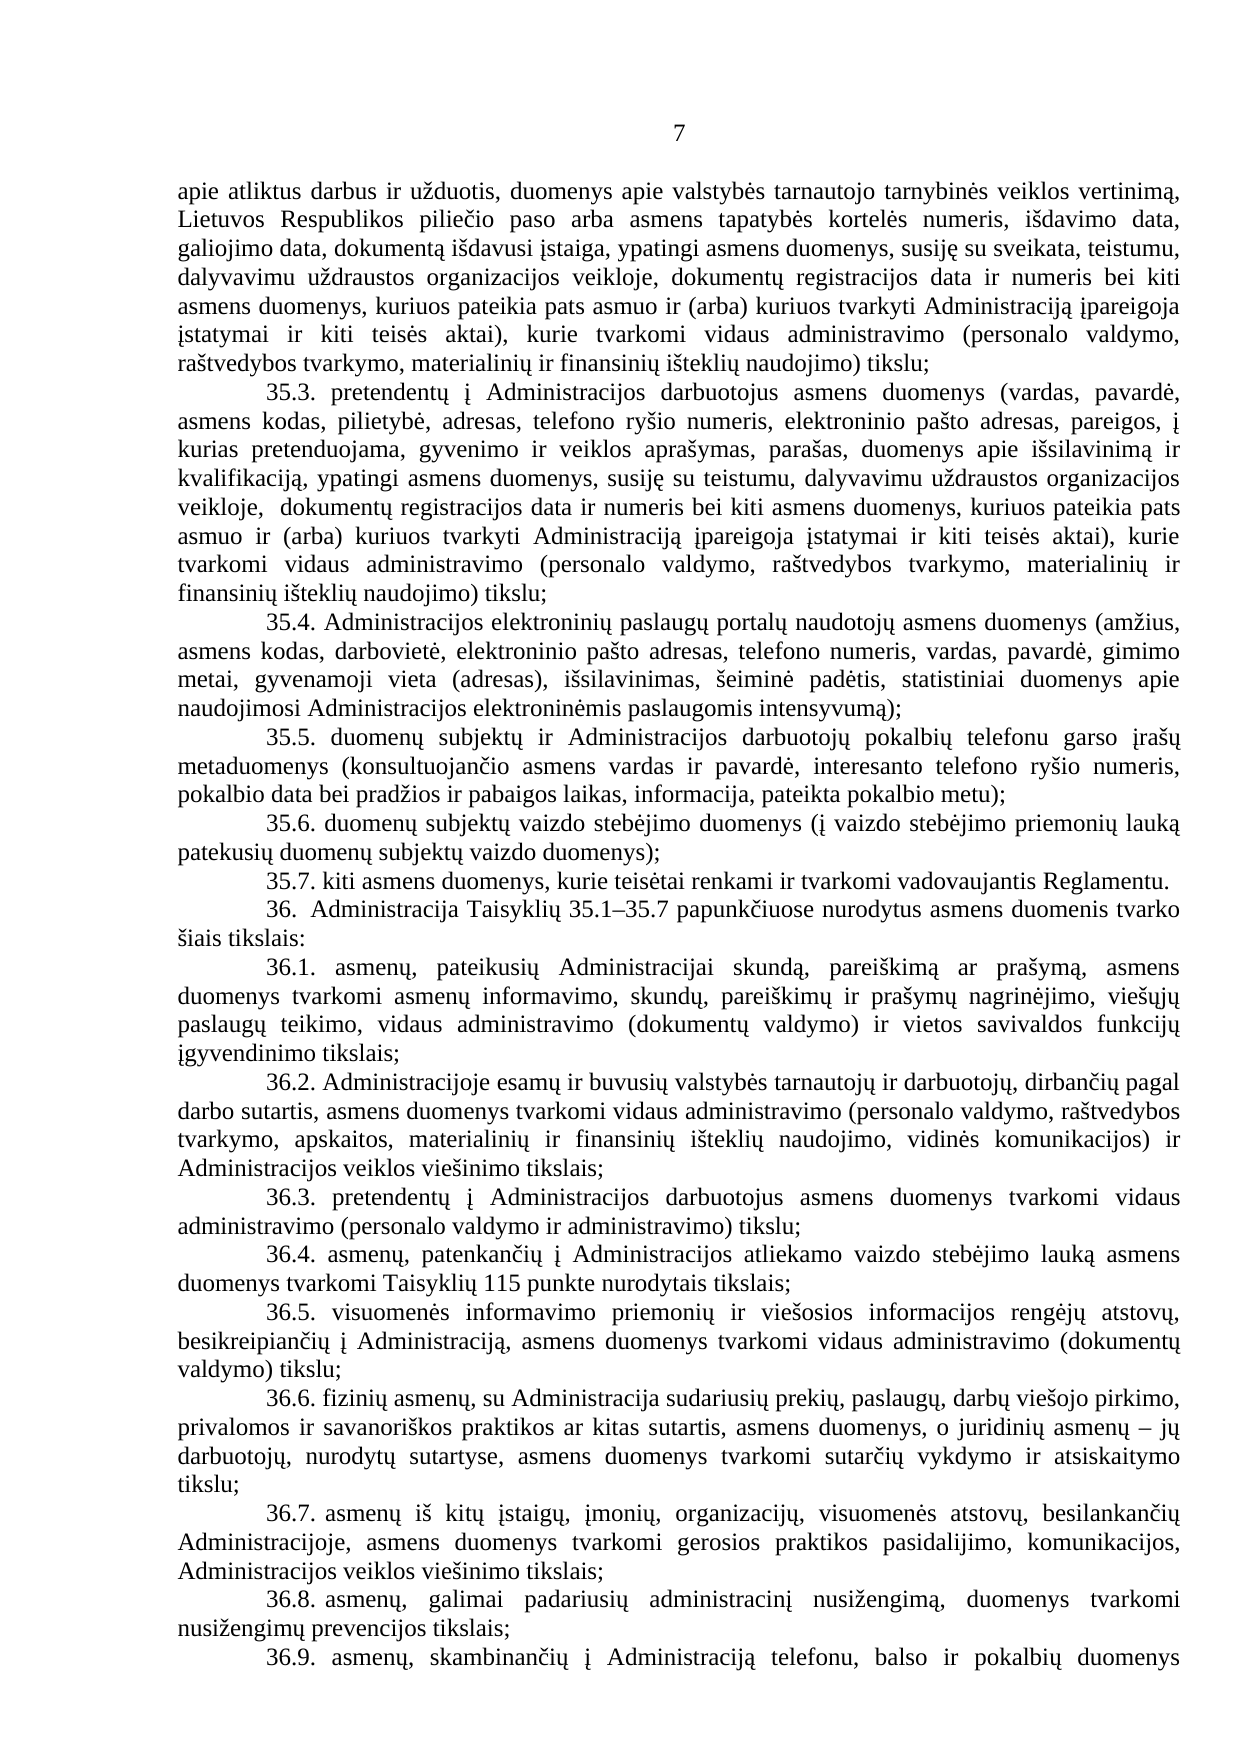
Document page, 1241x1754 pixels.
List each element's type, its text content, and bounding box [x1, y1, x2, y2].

text 35.6. duomenų subjektų vaizdo stebėjimo duomenys (į vaizdo stebėjimo priemonių lauką patekusių duomenų subjektų vaizdo duomenys); [177, 808, 1181, 866]
text 36.2. Administracijoje esamų ir buvusių valstybės tarnautojų ir darbuotojų, dirbančių pagal darbo sutartis, asmens duomenys tvarkomi vidaus administravimo (personalo valdymo, raštvedybos tvarkymo, apskaitos, materialinių ir finansinių išteklių naudojimo, vidinės komunikacijos) ir Administracijos veiklos viešinimo tikslais; [177, 1067, 1181, 1182]
text 36.3. pretendentų į Administracijos darbuotojus asmens duomenys tvarkomi vidaus administravimo (personalo valdymo ir administravimo) tikslu; [177, 1182, 1181, 1239]
text 36.4. asmenų, patenkančių į Administracijos atliekamo vaizdo stebėjimo lauką asmens duomenys tvarkomi Taisyklių 115 punkte nurodytais tikslais; [177, 1239, 1181, 1297]
text 35.3. pretendentų į Administracijos darbuotojus asmens duomenys (vardas, pavardė, asmens kodas, pilietybė, adresas, telefono ryšio numeris, elektroninio pašto adresas, pareigos, į kurias pretenduojama, gyvenimo ir veiklos aprašymas, parašas, duomenys apie išsilavinimą ir kvalifikaciją, ypatingi asmens duomenys, susiję su teistumu, dalyvavimu uždraustos organizacijos veikloje, dokumentų registracijos data ir numeris bei kiti asmens duomenys, kuriuos pateikia pats asmuo ir (arba) kuriuos tvarkyti Administraciją įpareigoja įstatymai ir kiti teisės aktai), kurie tvarkomi vidaus administravimo (personalo valdymo, raštvedybos tvarkymo, materialinių ir finansinių išteklių naudojimo) tikslu; [177, 377, 1181, 607]
text apie atliktus darbus ir užduotis, duomenys apie valstybės tarnautojo tarnybinės veiklos vertinimą, Lietuvos Respublikos piliečio paso arba asmens tapatybės kortelės numeris, išdavimo data, galiojimo data, dokumentą išdavusi įstaiga, ypatingi asmens duomenys, susiję su sveikata, teistumu, dalyvavimu uždraustos organizacijos veikloje, dokumentų registracijos data ir numeris bei kiti asmens duomenys, kuriuos pateikia pats asmuo ir (arba) kuriuos tvarkyti Administraciją įpareigoja įstatymai ir kiti teisės aktai), kurie tvarkomi vidaus administravimo (personalo valdymo, raštvedybos tvarkymo, materialinių ir finansinių išteklių naudojimo) tikslu; [177, 176, 1181, 377]
text 36.6. fizinių asmenų, su Administracija sudariusių prekių, paslaugų, darbų viešojo pirkimo, privalomos ir savanoriškos praktikos ar kitas sutartis, asmens duomenys, o juridinių asmenų – jų darbuotojų, nurodytų sutartyse, asmens duomenys tvarkomi sutarčių vykdymo ir atsiskaitymo tikslu; [177, 1383, 1181, 1498]
text 35.7. kiti asmens duomenys, kurie teisėtai renkami ir tvarkomi vadovaujantis Reglamentu. [177, 866, 1181, 894]
text 35.5. duomenų subjektų ir Administracijos darbuotojų pokalbių telefonu garso įrašų metaduomenys (konsultuojančio asmens vardas ir pavardė, interesanto telefono ryšio numeris, pokalbio data bei pradžios ir pabaigos laikas, informacija, pateikta pokalbio metu); [177, 722, 1181, 808]
text 36.8. asmenų, galimai padariusių administracinį nusižengimą, duomenys tvarkomi nusižengimų prevencijos tikslais; [177, 1584, 1181, 1642]
text 36.9. asmenų, skambinančių į Administraciją telefonu, balso ir pokalbių duomenys [177, 1642, 1181, 1671]
text 35.4. Administracijos elektroninių paslaugų portalų naudotojų asmens duomenys (amžius, asmens kodas, darbovietė, elektroninio pašto adresas, telefono numeris, vardas, pavardė, gimimo metai, gyvenamoji vieta (adresas), išsilavinimas, šeiminė padėtis, statistiniai duomenys apie naudojimosi Administracijos elektroninėmis paslaugomis intensyvumą); [177, 607, 1181, 722]
text 36. Administracija Taisyklių 35.1–35.7 papunkčiuose nurodytus asmens duomenis tvarko šiais tikslais: [177, 894, 1181, 952]
text 36.7. asmenų iš kitų įstaigų, įmonių, organizacijų, visuomenės atstovų, besilankančių Administracijoje, asmens duomenys tvarkomi gerosios praktikos pasidalijimo, komunikacijos, Administracijos veiklos viešinimo tikslais; [177, 1498, 1181, 1584]
text 36.5. visuomenės informavimo priemonių ir viešosios informacijos rengėjų atstovų, besikreipiančių į Administraciją, asmens duomenys tvarkomi vidaus administravimo (dokumentų valdymo) tikslu; [177, 1297, 1181, 1383]
text 36.1. asmenų, pateikusių Administracijai skundą, pareiškimą ar prašymą, asmens duomenys tvarkomi asmenų informavimo, skundų, pareiškimų ir prašymų nagrinėjimo, viešųjų paslaugų teikimo, vidaus administravimo (dokumentų valdymo) ir vietos savivaldos funkcijų įgyvendinimo tikslais; [177, 952, 1181, 1067]
